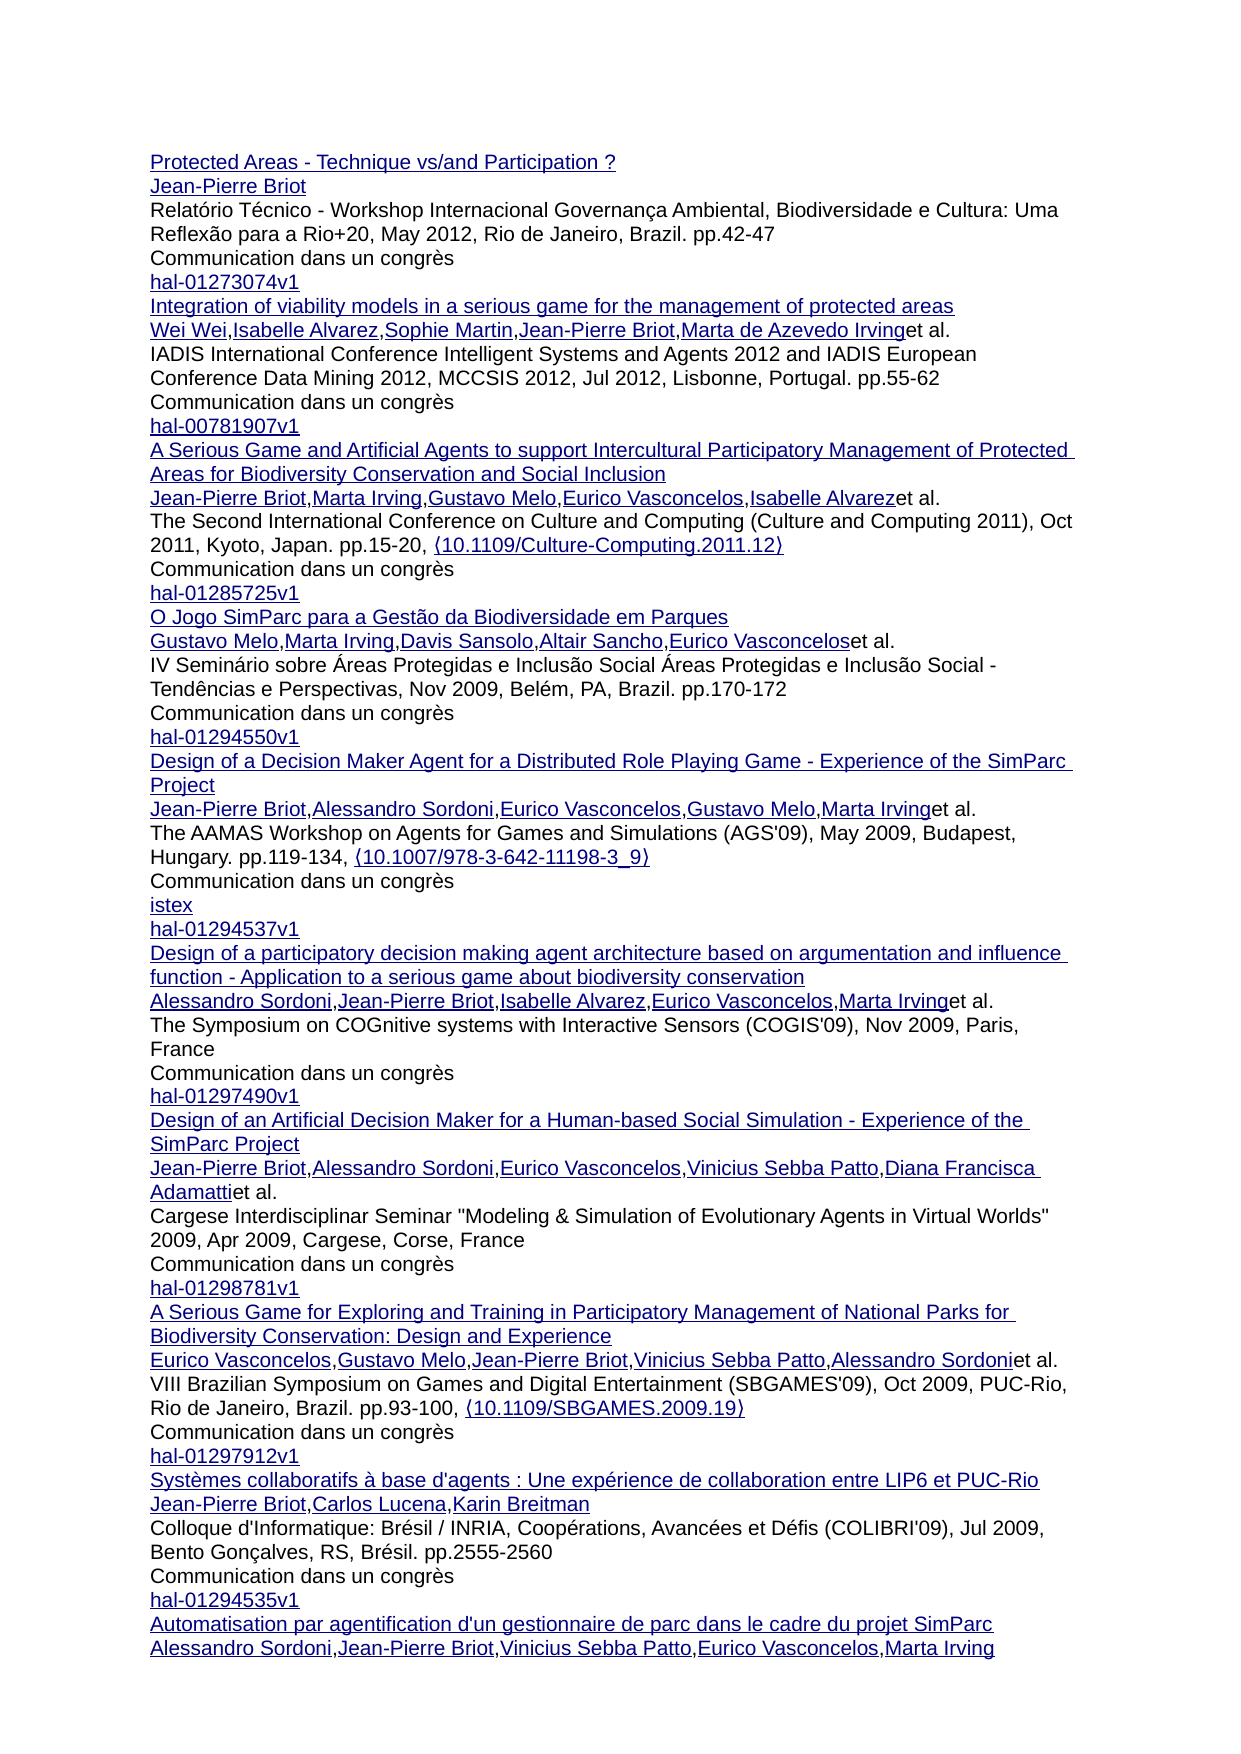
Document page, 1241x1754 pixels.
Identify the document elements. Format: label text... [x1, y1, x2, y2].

table_cell Systèmes collaboratifs à base d'agents : Une expérience de collaboration entre LIP6 et PUC-Rio Jean-Pierre Briot,Carlos Lucena,Karin Breitman Colloque d'Informatique: Brésil / INRIA, Coopérations, Avancées et Défis (COLIBRI'09), Jul 2009, Bento Gonçalves, RS, Brésil. pp.2555-2560 Communication dans un congrès hal-01294535v1 [150, 1468, 1090, 1611]
table_cell A Serious Game and Artificial Agents to support Intercultural Participatory Management of Protected Areas for Biodiversity Conservation and Social Inclusion Jean-Pierre Briot,Marta Irving,Gustavo Melo,Eurico Vasconcelos,Isabelle Alvarezet al. The Second International Conference on Culture and Computing (Culture and Computing 2011), Oct 2011, Kyoto, Japan. pp.15-20, ⟨10.1109/Culture-Computing.2011.12⟩ Communication dans un congrès hal-01285725v1 [150, 438, 1090, 605]
table_cell Automatisation par agentification d'un gestionnaire de parc dans le cadre du projet SimParc Alessandro Sordoni,Jean-Pierre Briot,Vinicius Sebba Patto,Eurico Vasconcelos,Marta Irving [150, 1611, 1090, 1659]
table_cell O Jogo SimParc para a Gestão da Biodiversidade em Parques Gustavo Melo,Marta Irving,Davis Sansolo,Altair Sancho,Eurico Vasconceloset al. IV Seminário sobre Áreas Protegidas e Inclusão Social Áreas Protegidas e Inclusão Social - Tendências e Perspectivas, Nov 2009, Belém, PA, Brazil. pp.170-172 Communication dans un congrès hal-01294550v1 [150, 605, 1090, 749]
table_cell A Serious Game for Exploring and Training in Participatory Management of National Parks for Biodiversity Conservation: Design and Experience Eurico Vasconcelos,Gustavo Melo,Jean-Pierre Briot,Vinicius Sebba Patto,Alessandro Sordoniet al. VIII Brazilian Symposium on Games and Digital Entertainment (SBGAMES'09), Oct 2009, PUC-Rio, Rio de Janeiro, Brazil. pp.93-100, ⟨10.1109/SBGAMES.2009.19⟩ Communication dans un congrès hal-01297912v1 [150, 1300, 1090, 1468]
table_cell Integration of viability models in a serious game for the management of protected areas Wei Wei,Isabelle Alvarez,Sophie Martin,Jean-Pierre Briot,Marta de Azevedo Irvinget al. IADIS International Conference Intelligent Systems and Agents 2012 and IADIS European Conference Data Mining 2012, MCCSIS 2012, Jul 2012, Lisbonne, Portugal. pp.55-62 Communication dans un congrès hal-00781907v1 [150, 294, 1090, 437]
table_cell Protected Areas - Technique vs/and Participation ? Jean-Pierre Briot Relatório Técnico - Workshop Internacional Governança Ambiental, Biodiversidade e Cultura: Uma Reflexão para a Rio+20, May 2012, Rio de Janeiro, Brazil. pp.42-47 Communication dans un congrès hal-01273074v1 [150, 150, 1090, 294]
table_cell Design of an Artificial Decision Maker for a Human-based Social Simulation - Experience of the SimParc Project Jean-Pierre Briot,Alessandro Sordoni,Eurico Vasconcelos,Vinicius Sebba Patto,Diana Francisca Adamattiet al. Cargese Interdisciplinar Seminar "Modeling & Simulation of Evolutionary Agents in Virtual Worlds" 2009, Apr 2009, Cargese, Corse, France Communication dans un congrès hal-01298781v1 [150, 1108, 1090, 1300]
table_cell Design of a Decision Maker Agent for a Distributed Role Playing Game - Experience of the SimParc Project Jean-Pierre Briot,Alessandro Sordoni,Eurico Vasconcelos,Gustavo Melo,Marta Irvinget al. The AAMAS Workshop on Agents for Games and Simulations (AGS'09), May 2009, Budapest, Hungary. pp.119-134, ⟨10.1007/978-3-642-11198-3_9⟩ Communication dans un congrès istex hal-01294537v1 [150, 749, 1090, 941]
table_cell Design of a participatory decision making agent architecture based on argumentation and influence function - Application to a serious game about biodiversity conservation Alessandro Sordoni,Jean-Pierre Briot,Isabelle Alvarez,Eurico Vasconcelos,Marta Irvinget al. The Symposium on COGnitive systems with Interactive Sensors (COGIS'09), Nov 2009, Paris, France Communication dans un congrès hal-01297490v1 [150, 941, 1090, 1108]
